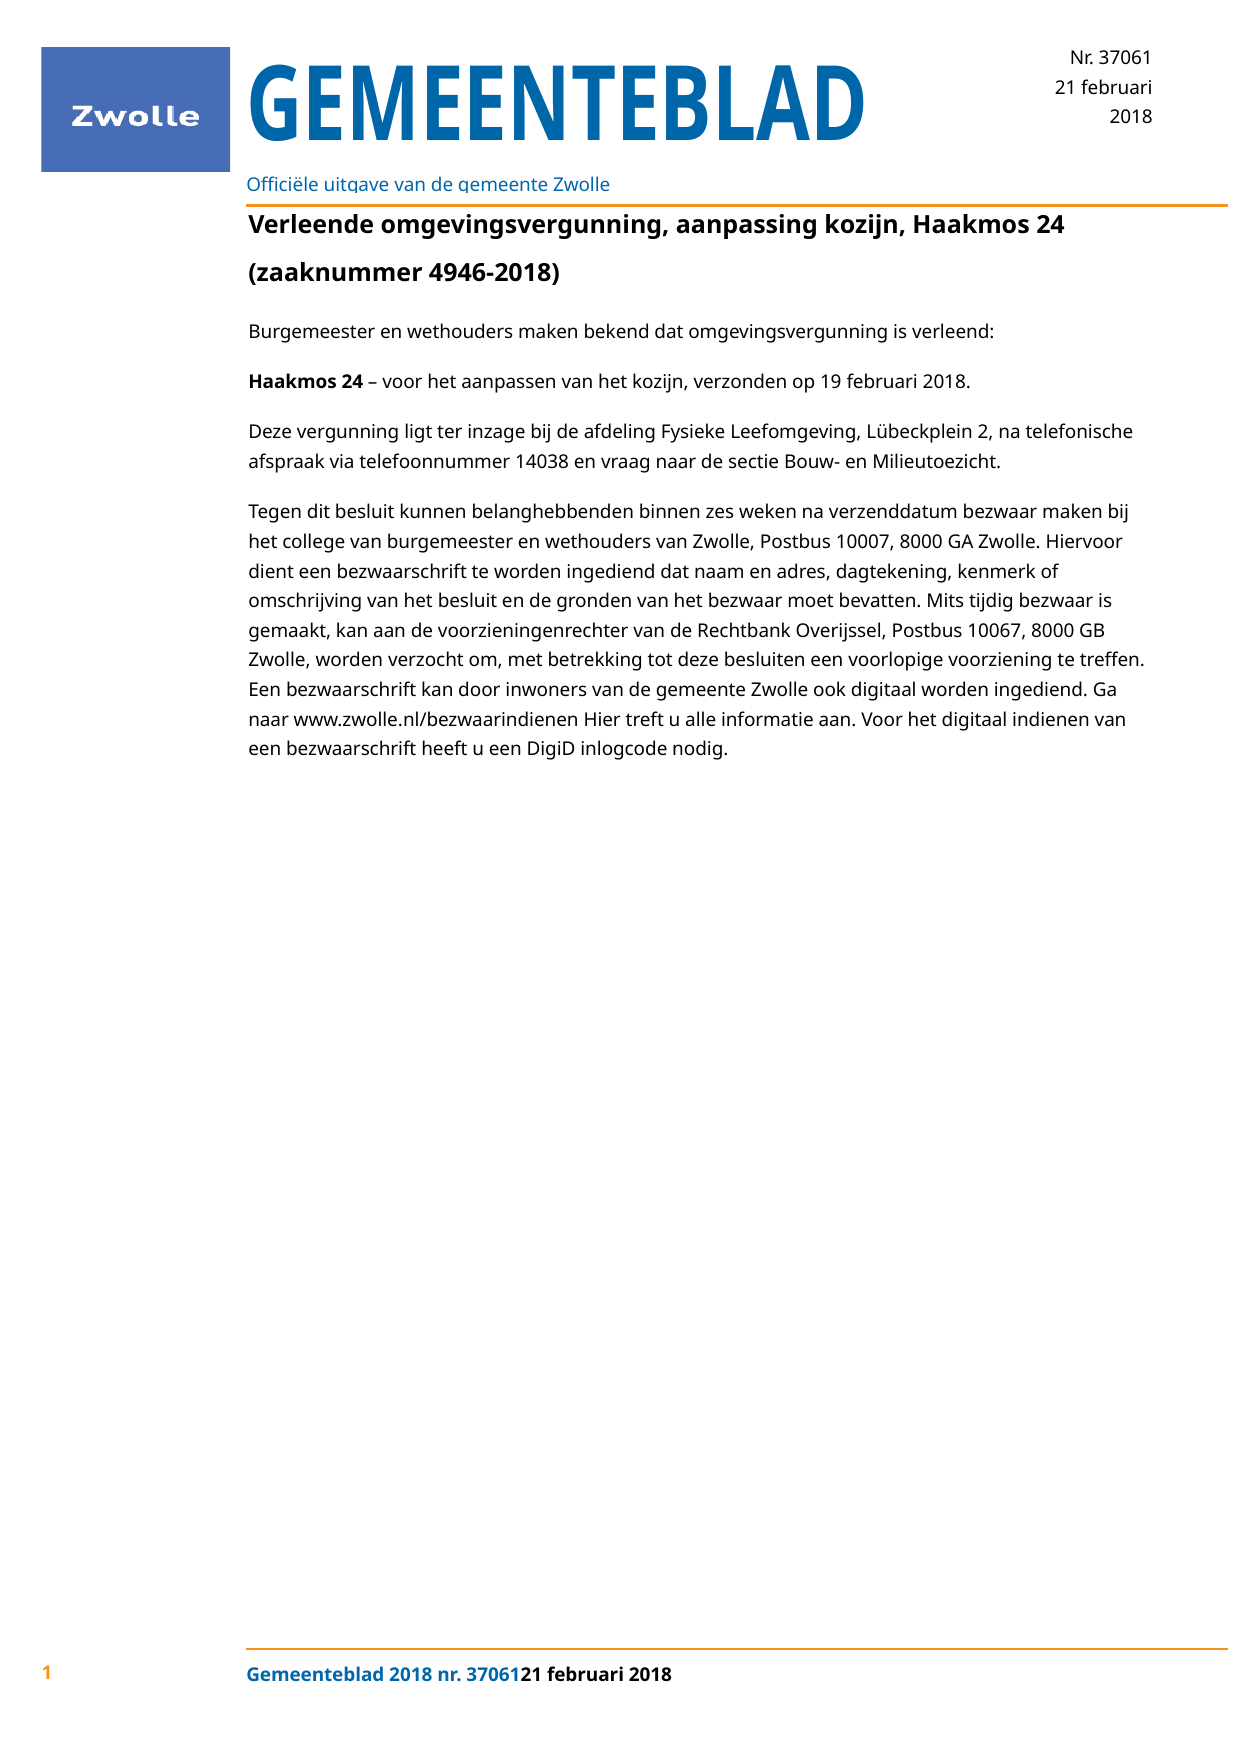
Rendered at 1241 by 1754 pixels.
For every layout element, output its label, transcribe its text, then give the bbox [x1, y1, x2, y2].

text Burgemeester en wethouders maken bekend dat omgevingsvergunning is verleend: [248, 318, 1152, 344]
picture [41, 47, 231, 172]
text Deze vergunning ligt ter inzage bij de afdeling Fysieke Leefomgeving, Lübeckplein 2, na telefonische afspraak via telefoonnummer 14038 en vraag naar de sectie Bouw- en Milieutoezicht. [248, 419, 1152, 474]
text Haakmos 24 – voor het aanpassen van het kozijn, verzonden op 19 februari 2018. [248, 368, 1152, 394]
text Tegen dit besluit kunnen belanghebbenden binnen zes weken na verzenddatum bezwaar maken bij het college van burgemeester en wethouders van Zwolle, Postbus 10007, 8000 GA Zwolle. Hiervoor dient een bezwaarschrift te worden ingediend dat naam en adres, dagtekening, kenmerk of omschrijving van het besluit en de gronden van het bezwaar moet bevatten. Mits tijdig bezwaar is gemaakt, kan aan de voorzieningenrechter van de Rechtbank Overijssel, Postbus 10067, 8000 GB Zwolle, worden verzocht om, met betrekking tot deze besluiten een voorlopige voorziening te treffen. Een bezwaarschrift kan door inwoners van de gemeente Zwolle ook digitaal worden ingediend. Ga naar www.zwolle.nl/bezwaarindienen Hier treft u alle informatie aan. Voor het digitaal indienen van een bezwaarschrift heeft u een DigiD inlogcode nodig. [248, 499, 1152, 761]
text Verleende omgevingsvergunning, aanpassing kozijn, Haakmos 24 (zaaknummer 4946-2018) [248, 207, 1152, 288]
